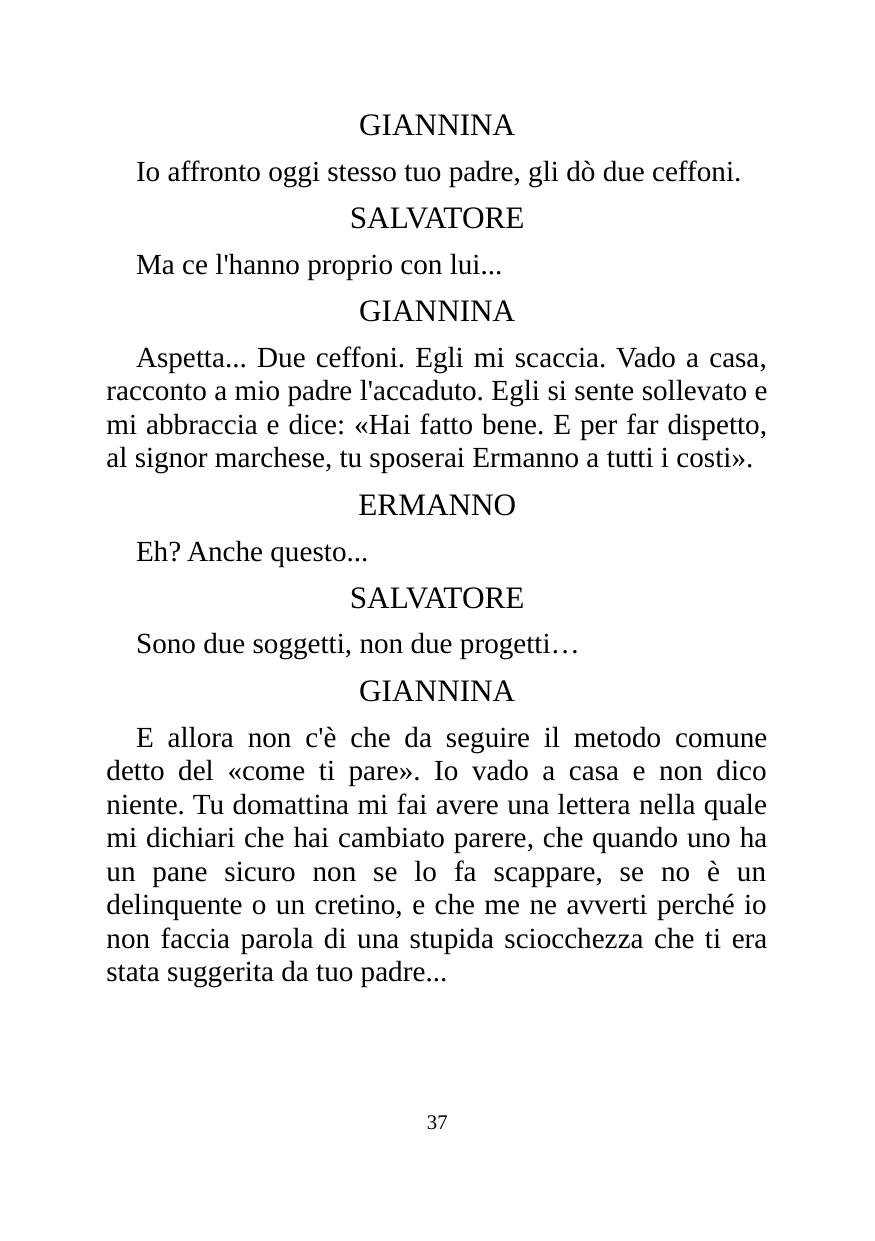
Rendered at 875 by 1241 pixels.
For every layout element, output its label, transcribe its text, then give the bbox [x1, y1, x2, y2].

text E allora non c'è che da seguire il metodo comune detto del «come ti pare». Io vado a casa e non dico niente. Tu domattina mi fai avere una lettera nella quale mi dichiari che hai cambiato parere, che quando uno ha un pane sicuro non se lo fa scappare, se no è un delinquente o un cretino, e che me ne avverti perché io non faccia parola di una stupida sciocchezza che ti era stata suggerita da tuo padre... [106, 720, 768, 988]
text SALVATORE [106, 199, 768, 235]
text SALVATORE [106, 579, 768, 615]
text Eh? Anche questo... [106, 534, 768, 567]
text ERMANNO [106, 486, 768, 522]
text GIANNINA [106, 672, 768, 708]
text Io affronto oggi stesso tuo padre, gli dò due ceffoni. [106, 154, 768, 187]
text Aspetta... Due ceffoni. Egli mi scaccia. Vado a casa, racconto a mio padre l'accaduto. Egli si sente sollevato e mi abbraccia e dice: «Hai fatto bene. E per far dispetto, al signor marchese, tu sposerai Ermanno a tutti i costi». [106, 340, 768, 474]
text Sono due soggetti, non due progetti… [106, 627, 768, 660]
text GIANNINA [106, 106, 768, 142]
text Ma ce l'hanno proprio con lui... [106, 247, 768, 281]
text GIANNINA [106, 292, 768, 328]
